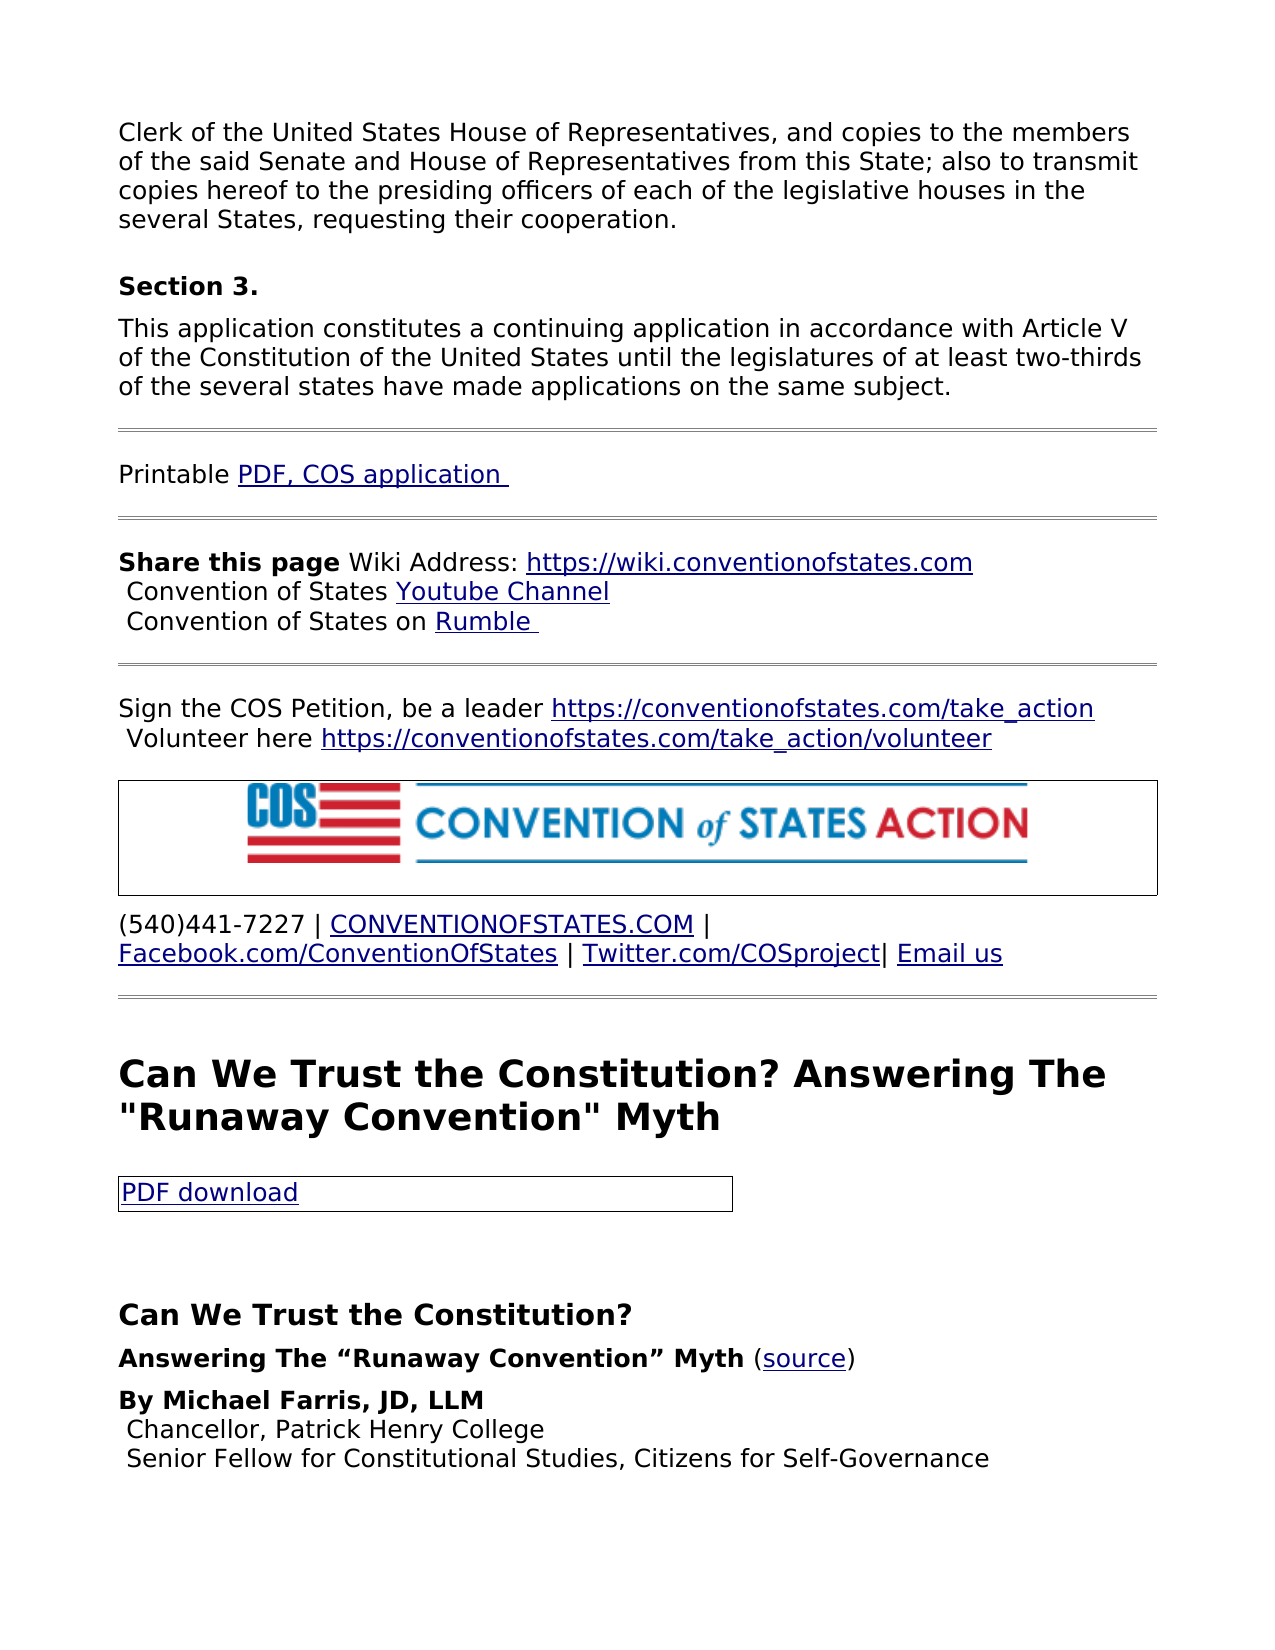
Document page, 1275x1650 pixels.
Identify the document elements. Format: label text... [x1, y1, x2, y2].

text Clerk of the United States House of Representatives, and copies to the members of the said Senate and House of Representatives from this State; also to transmit copies hereof to the presiding officers of each of the legislative houses in the several States, requesting their cooperation. [118, 118, 1157, 235]
text By Michael Farris, JD, LLM Chancellor, Patrick Henry College Senior Fellow for Constitutional Studies, Citizens for Self-Governance [118, 1386, 1157, 1474]
picture [247, 783, 1028, 863]
text This application constitutes a continuing application in accordance with Article V of the Constitution of the United States until the legislatures of at least two-thirds of the several states have made applications on the same subject. [118, 314, 1157, 401]
table_header PDF download [119, 1177, 732, 1211]
subtitle Can We Trust the Constitution? [118, 1298, 1157, 1332]
text Sign the COS Petition, be a leader https://conventionofstates.com/take_action Volunteer here https://conventionofstates.com/take_action/volunteer [118, 695, 1157, 753]
text Answering The “Runaway Convention” Myth (source) [118, 1345, 1157, 1374]
text Printable PDF, COS application [118, 460, 1157, 489]
subtitle Section 3. [118, 272, 1157, 301]
text Share this page Wiki Address: https://wiki.conventionofstates.com Convention of States Youtube Channel Convention of States on Rumble [118, 548, 1157, 636]
table_header [119, 781, 1157, 895]
text (540)441-7227 | CONVENTIONOFSTATES.COM | Facebook.com/ConventionOfStates | Twitter.com/COSproject| Email us [118, 910, 1157, 968]
subtitle Can We Trust the Constitution? Answering The "Runaway Convention" Myth [118, 1052, 1157, 1139]
